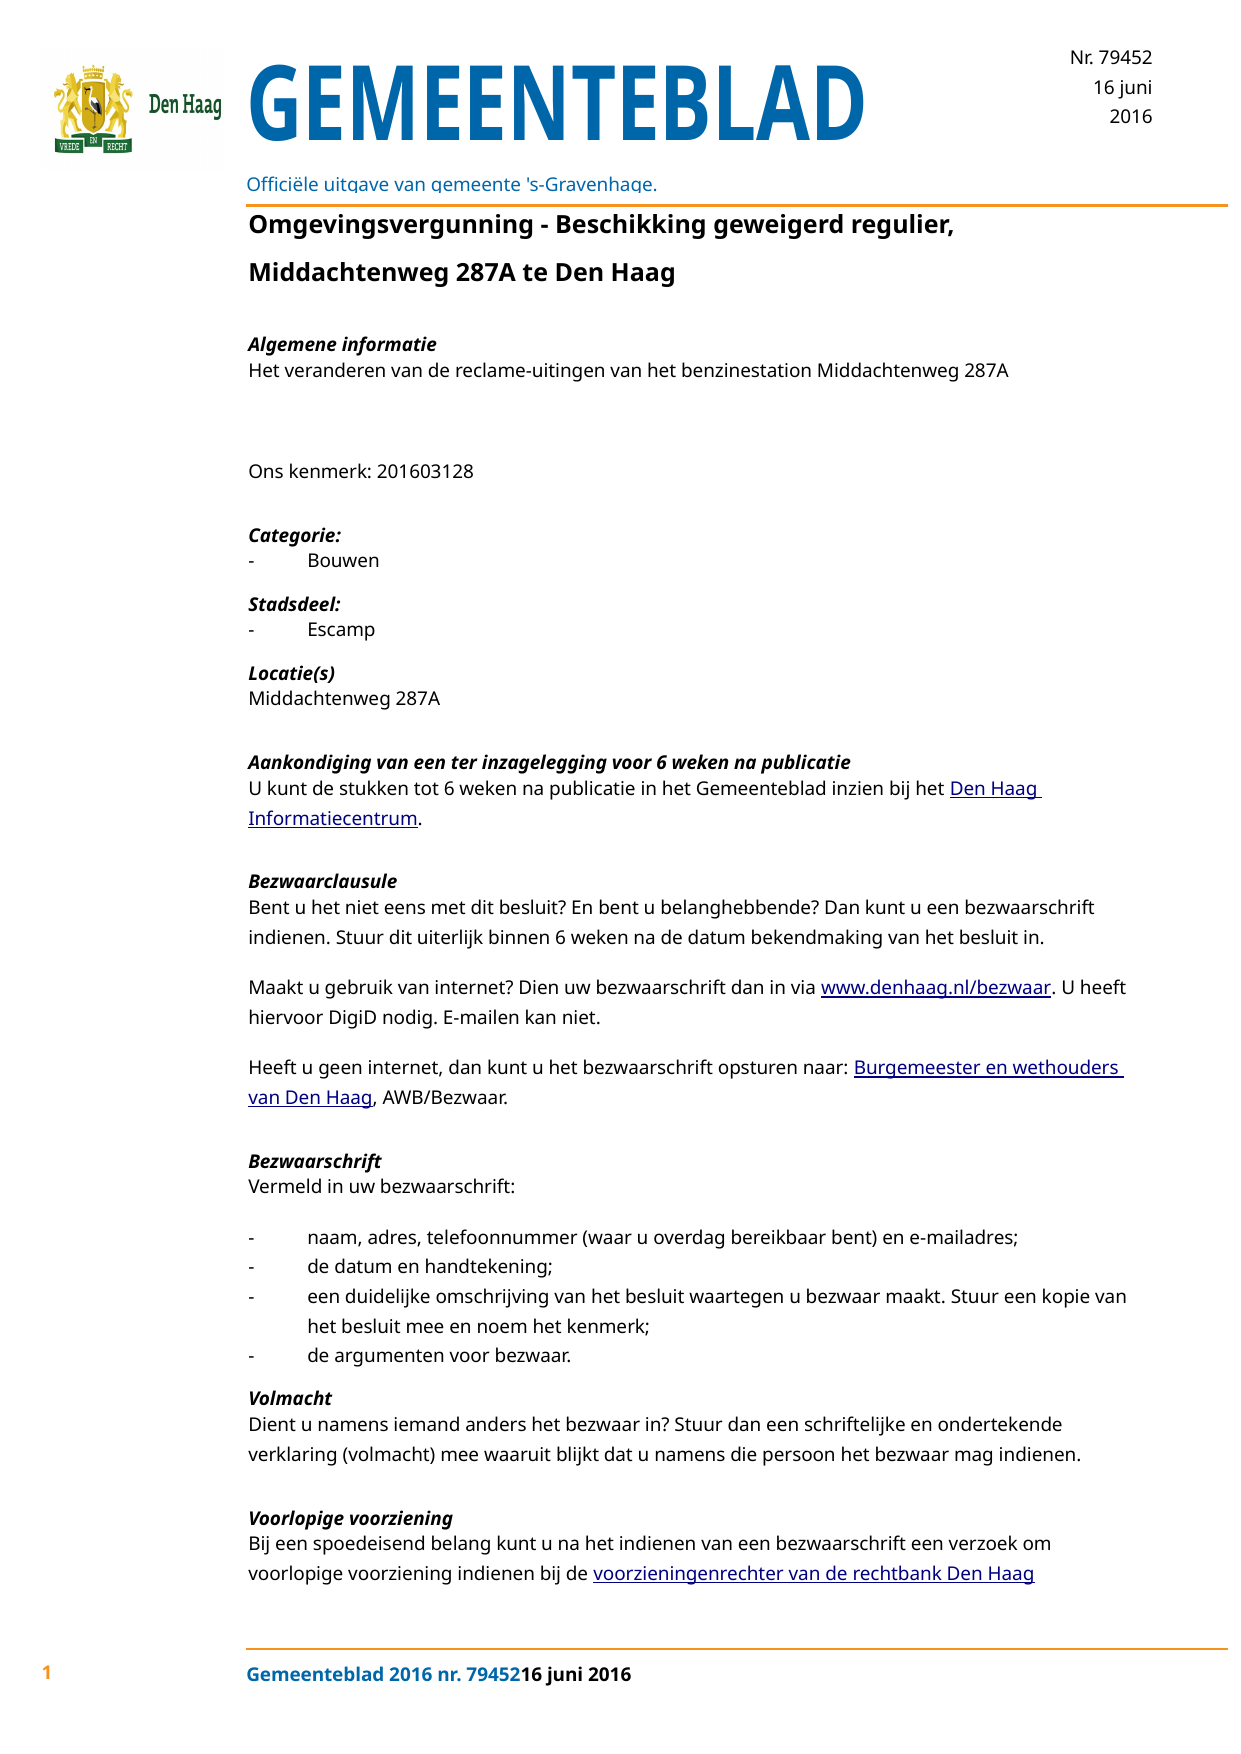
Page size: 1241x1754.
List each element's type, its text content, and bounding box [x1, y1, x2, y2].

text Stadsdeel: [248, 591, 1152, 617]
list Escamp [248, 617, 1152, 642]
text Ons kenmerk: 201603128 [248, 458, 1152, 484]
text Voorlopige voorziening [248, 1505, 1152, 1531]
text Aankondiging van een ter inzagelegging voor 6 weken na publicatie [248, 749, 1152, 775]
text Het veranderen van de reclame-uitingen van het benzinestation Middachtenweg 287A [248, 357, 1152, 383]
list de argumenten voor bezwaar. [248, 1342, 1152, 1368]
text Bezwaarclausule [248, 869, 1152, 894]
text Dient u namens iemand anders het bezwaar in? Stuur dan een schriftelijke en ondertekende verklaring (volmacht) mee waaruit blijkt dat u namens die persoon het bezwaar mag indienen. [248, 1411, 1152, 1467]
text Middachtenweg 287A [248, 685, 1152, 711]
picture [41, 47, 231, 172]
text Volmacht [248, 1386, 1152, 1411]
list Bouwen [248, 548, 1152, 573]
text Locatie(s) [248, 660, 1152, 685]
text Bezwaarschrift [248, 1148, 1152, 1174]
list de datum en handtekening; [248, 1254, 1152, 1279]
text Omgevingsvergunning - Beschikking geweigerd regulier, Middachtenweg 287A te Den Haag [248, 207, 1152, 288]
text Algemene informatie [248, 331, 1152, 357]
list een duidelijke omschrijving van het besluit waartegen u bezwaar maakt. Stuur een kopie van het besluit mee en noem het kenmerk; [248, 1283, 1152, 1338]
text Bent u het niet eens met dit besluit? En bent u belanghebbende? Dan kunt u een bezwaarschrift indienen. Stuur dit uiterlijk binnen 6 weken na de datum bekendmaking van het besluit in. [248, 894, 1152, 950]
list naam, adres, telefoonnummer (waar u overdag bereikbaar bent) en e-mailadres; [248, 1224, 1152, 1250]
text U kunt de stukken tot 6 weken na publicatie in het Gemeenteblad inzien bij het Den Haag Informatiecentrum. [248, 775, 1152, 830]
text Categorie: [248, 522, 1152, 548]
text Vermeld in uw bezwaarschrift: [248, 1174, 1152, 1199]
text Bij een spoedeisend belang kunt u na het indienen van een bezwaarschrift een verzoek om voorlopige voorziening indienen bij de voorzieningenrechter van de rechtbank Den Haag [248, 1531, 1152, 1586]
text Maakt u gebruik van internet? Dien uw bezwaarschrift dan in via www.denhaag.nl/bezwaar. U heeft hiervoor DigiD nodig. E-mailen kan niet. [248, 974, 1152, 1030]
text Heeft u geen internet, dan kunt u het bezwaarschrift opsturen naar: Burgemeester en wethouders van Den Haag, AWB/Bezwaar. [248, 1054, 1152, 1110]
